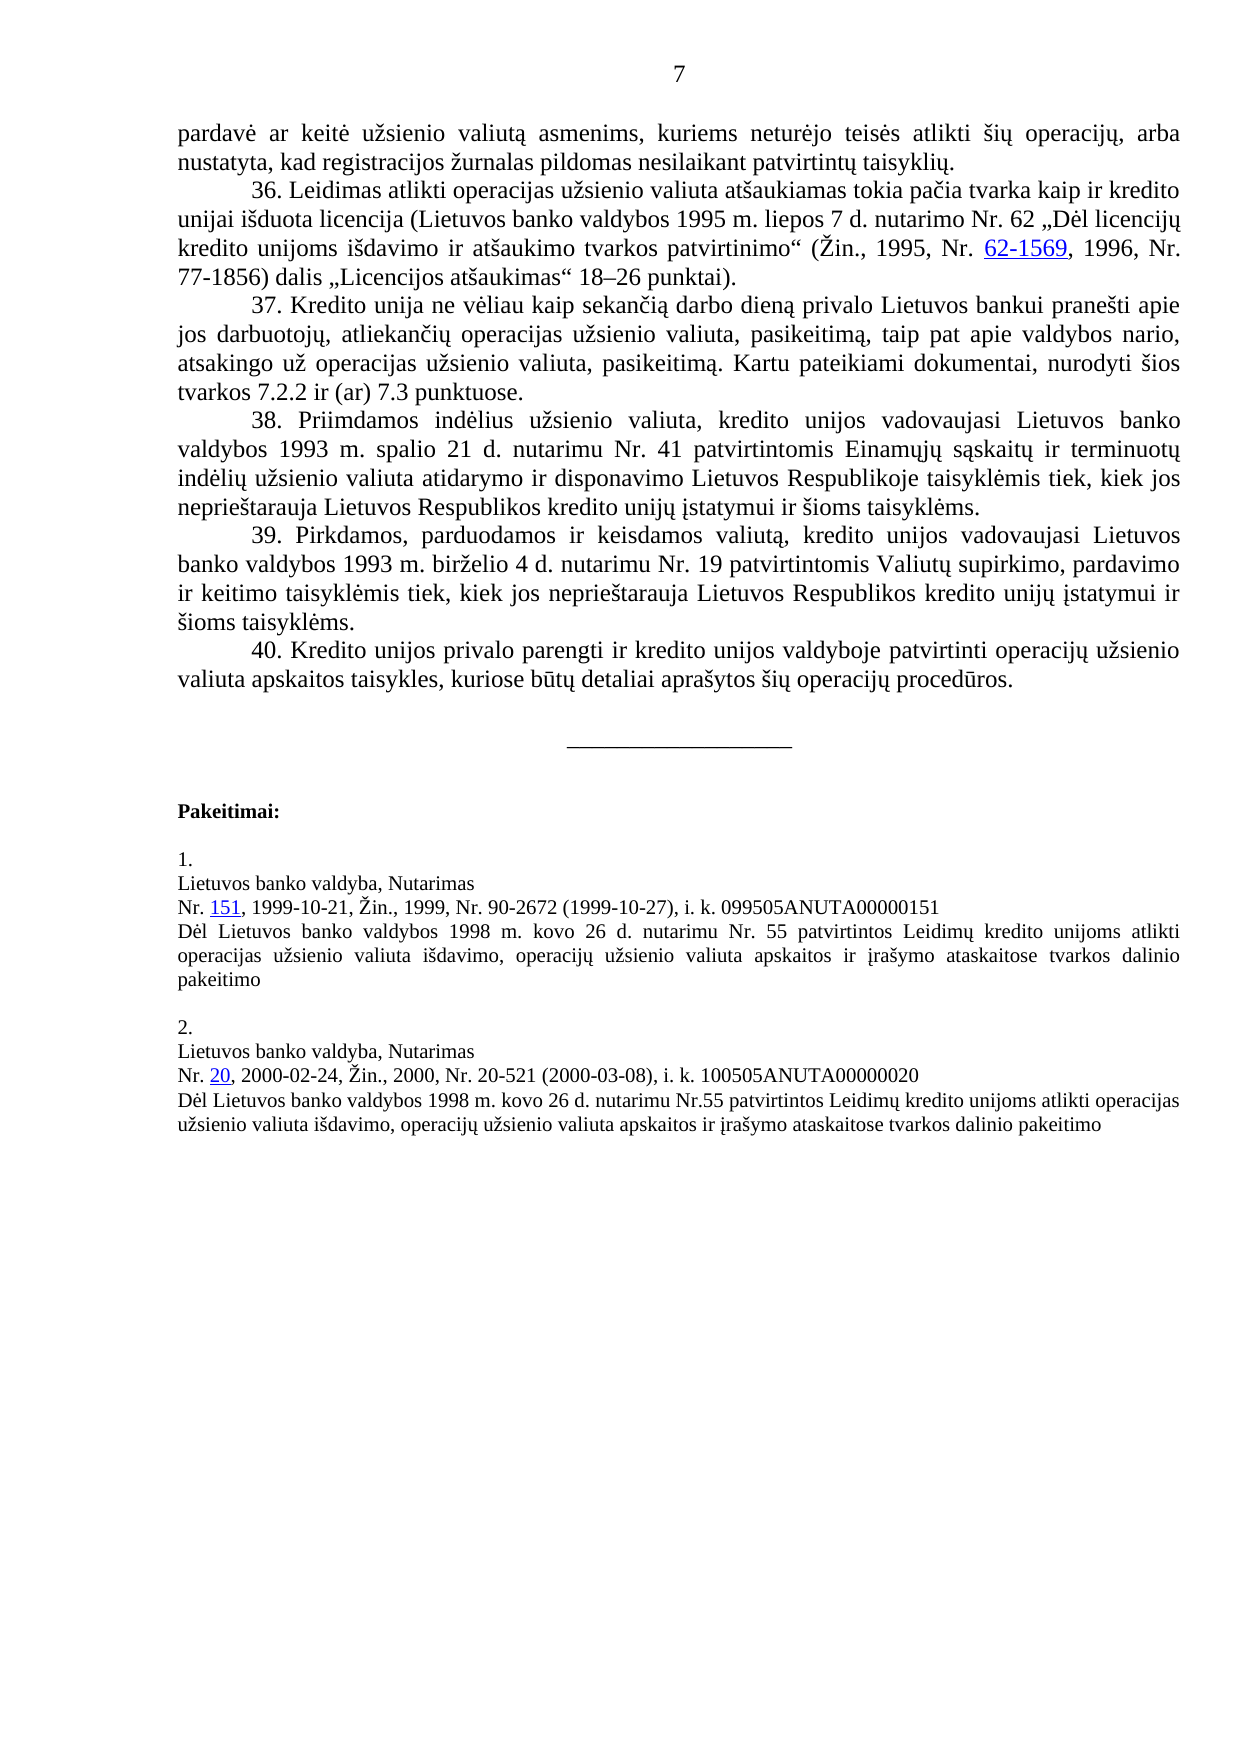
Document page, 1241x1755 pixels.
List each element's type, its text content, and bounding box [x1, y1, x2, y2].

text Nr. 20, 2000-02-24, Žin., 2000, Nr. 20-521 (2000-03-08), i. k. 100505ANUTA00000020 [177, 1063, 1181, 1087]
text 36. Leidimas atlikti operacijas užsienio valiuta atšaukiamas tokia pačia tvarka kaip ir kredito unijai išduota licencija (Lietuvos banko valdybos 1995 m. liepos 7 d. nutarimo Nr. 62 „Dėl licencijų kredito unijoms išdavimo ir atšaukimo tvarkos patvirtinimo“ (Žin., 1995, Nr. 62-1569, 1996, Nr. 77-1856) dalis „Licencijos atšaukimas“ 18–26 punktai). [177, 176, 1181, 291]
text Nr. 151, 1999-10-21, Žin., 1999, Nr. 90-2672 (1999-10-27), i. k. 099505ANUTA00000151 [177, 895, 1181, 919]
text 38. Priimdamos indėlius užsienio valiuta, kredito unijos vadovaujasi Lietuvos banko valdybos 1993 m. spalio 21 d. nutarimu Nr. 41 patvirtintomis Einamųjų sąskaitų ir terminuotų indėlių užsienio valiuta atidarymo ir disponavimo Lietuvos Respublikoje taisyklėmis tiek, kiek jos neprieštarauja Lietuvos Respublikos kredito unijų įstatymui ir šioms taisyklėms. [177, 406, 1181, 521]
text 37. Kredito unija ne vėliau kaip sekančią darbo dieną privalo Lietuvos bankui pranešti apie jos darbuotojų, atliekančių operacijas užsienio valiuta, pasikeitimą, taip pat apie valdybos nario, atsakingo už operacijas užsienio valiuta, pasikeitimą. Kartu pateikiami dokumentai, nurodyti šios tvarkos 7.2.2 ir (ar) 7.3 punktuose. [177, 291, 1181, 406]
text Pakeitimai: [177, 799, 1181, 823]
text 1. [177, 847, 1181, 871]
text Lietuvos banko valdyba, Nutarimas [177, 1039, 1181, 1063]
text Dėl Lietuvos banko valdybos 1998 m. kovo 26 d. nutarimu Nr. 55 patvirtintos Leidimų kredito unijoms atlikti operacijas užsienio valiuta išdavimo, operacijų užsienio valiuta apskaitos ir įrašymo ataskaitose tvarkos dalinio pakeitimo [177, 919, 1181, 991]
text pardavė ar keitė užsienio valiutą asmenims, kuriems neturėjo teisės atlikti šių operacijų, arba nustatyta, kad registracijos žurnalas pildomas nesilaikant patvirtintų taisyklių. [177, 118, 1181, 176]
text 2. [177, 1015, 1181, 1039]
text Dėl Lietuvos banko valdybos 1998 m. kovo 26 d. nutarimu Nr.55 patvirtintos Leidimų kredito unijoms atlikti operacijas užsienio valiuta išdavimo, operacijų užsienio valiuta apskaitos ir įrašymo ataskaitose tvarkos dalinio pakeitimo [177, 1087, 1181, 1136]
text 40. Kredito unijos privalo parengti ir kredito unijos valdyboje patvirtinti operacijų užsienio valiuta apskaitos taisykles, kuriose būtų detaliai aprašytos šių operacijų procedūros. [177, 636, 1181, 693]
text 39. Pirkdamos, parduodamos ir keisdamos valiutą, kredito unijos vadovaujasi Lietuvos banko valdybos 1993 m. birželio 4 d. nutarimu Nr. 19 patvirtintomis Valiutų supirkimo, pardavimo ir keitimo taisyklėmis tiek, kiek jos neprieštarauja Lietuvos Respublikos kredito unijų įstatymui ir šioms taisyklėms. [177, 521, 1181, 636]
text Lietuvos banko valdyba, Nutarimas [177, 871, 1181, 895]
text __________________ [177, 722, 1181, 751]
